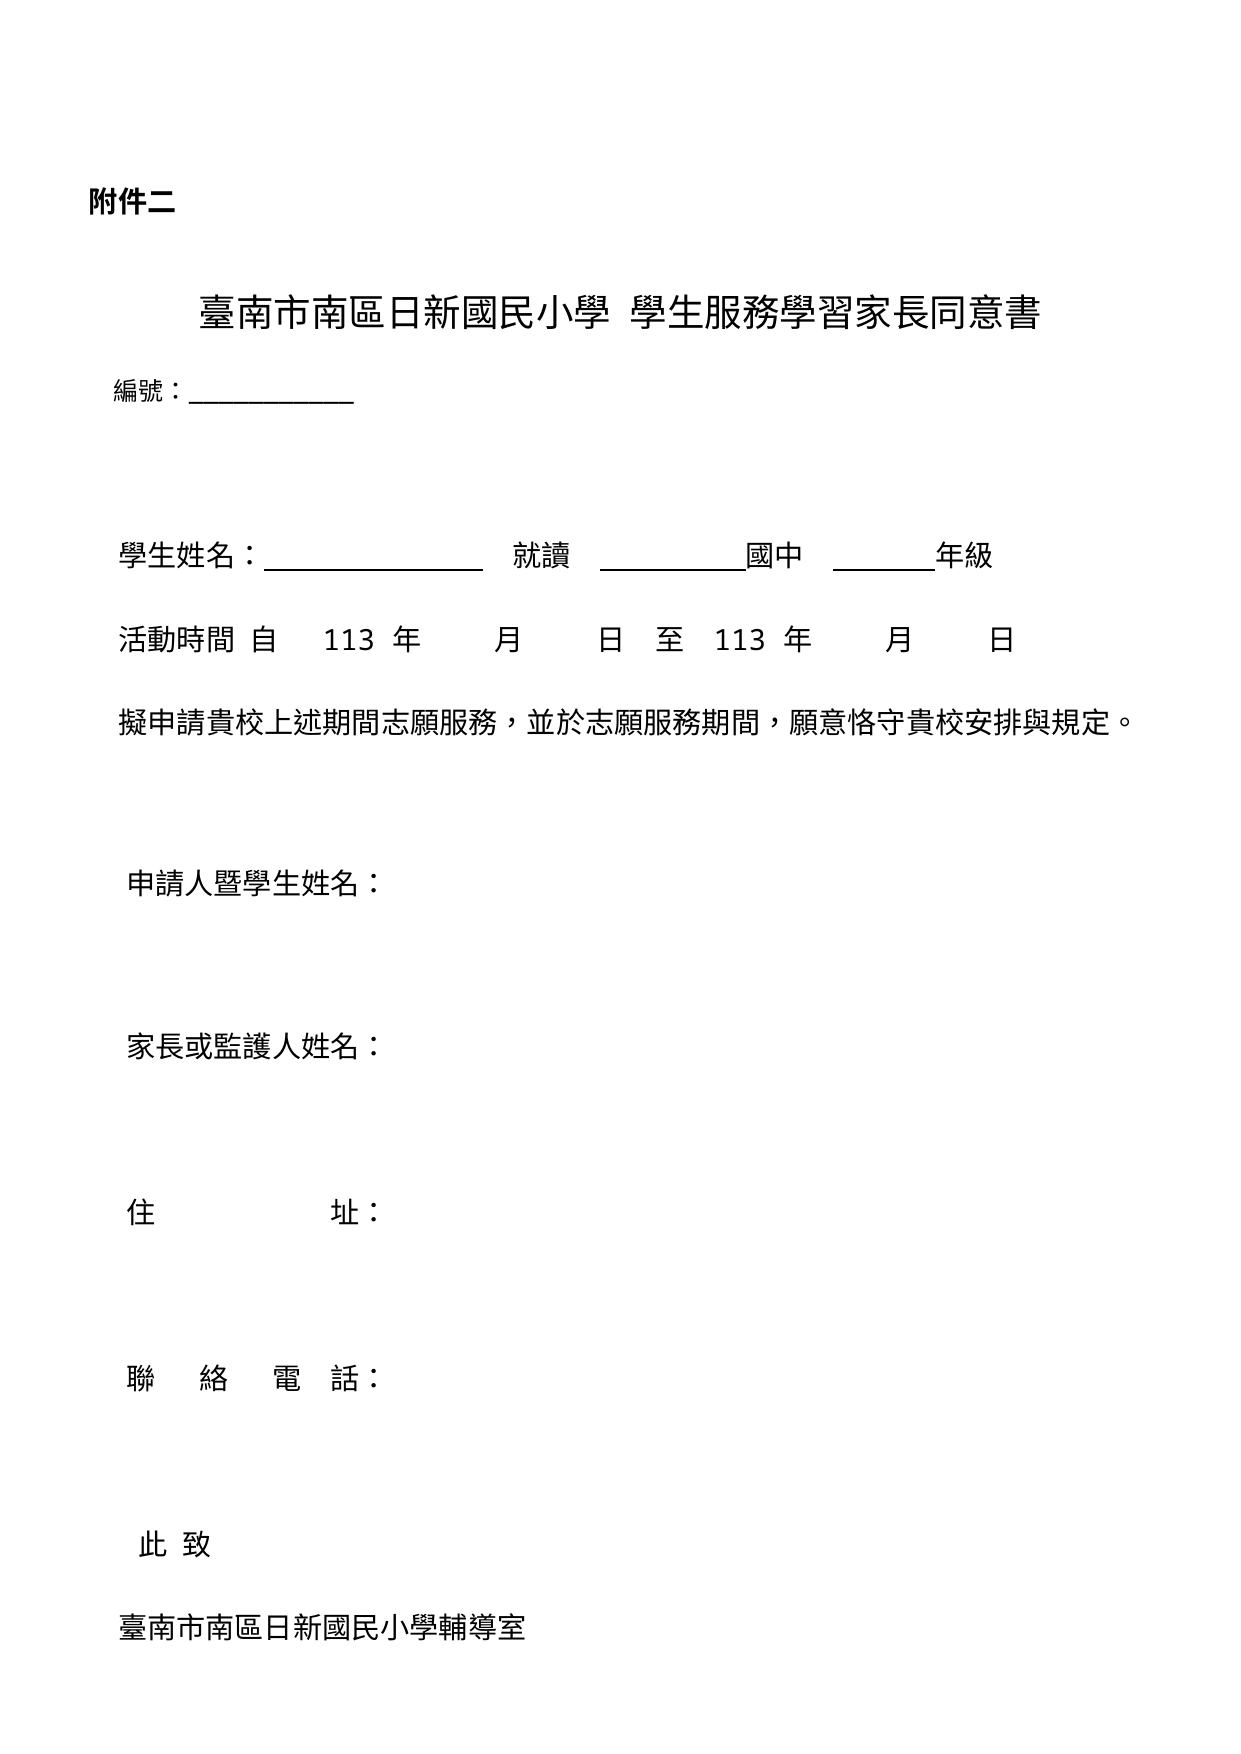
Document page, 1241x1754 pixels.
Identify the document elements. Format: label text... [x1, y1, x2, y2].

text 住 址： [89, 1169, 1152, 1231]
text 臺南市南區日新國民小學 學生服務學習家長同意書 [89, 283, 1152, 337]
text 擬申請貴校上述期間志願服務，並於志願服務期間，願意恪守貴校安排與規定。 [89, 679, 1152, 742]
text 此 致 [89, 1501, 1152, 1563]
text 聯 絡 電 話： [89, 1335, 1152, 1397]
text 臺南市南區日新國民小學輔導室 [89, 1584, 1152, 1647]
text 活動時間 自 113 年 月 日 至 113 年 月 日 [89, 596, 1152, 658]
text 編號：___________ [89, 364, 1152, 410]
text 附件二 [89, 158, 1152, 221]
text 學生姓名： 就讀 國中 年級 [89, 512, 1152, 574]
text 家長或監護人姓名： [89, 1003, 1152, 1065]
text 申請人暨學生姓名： [89, 840, 1152, 902]
